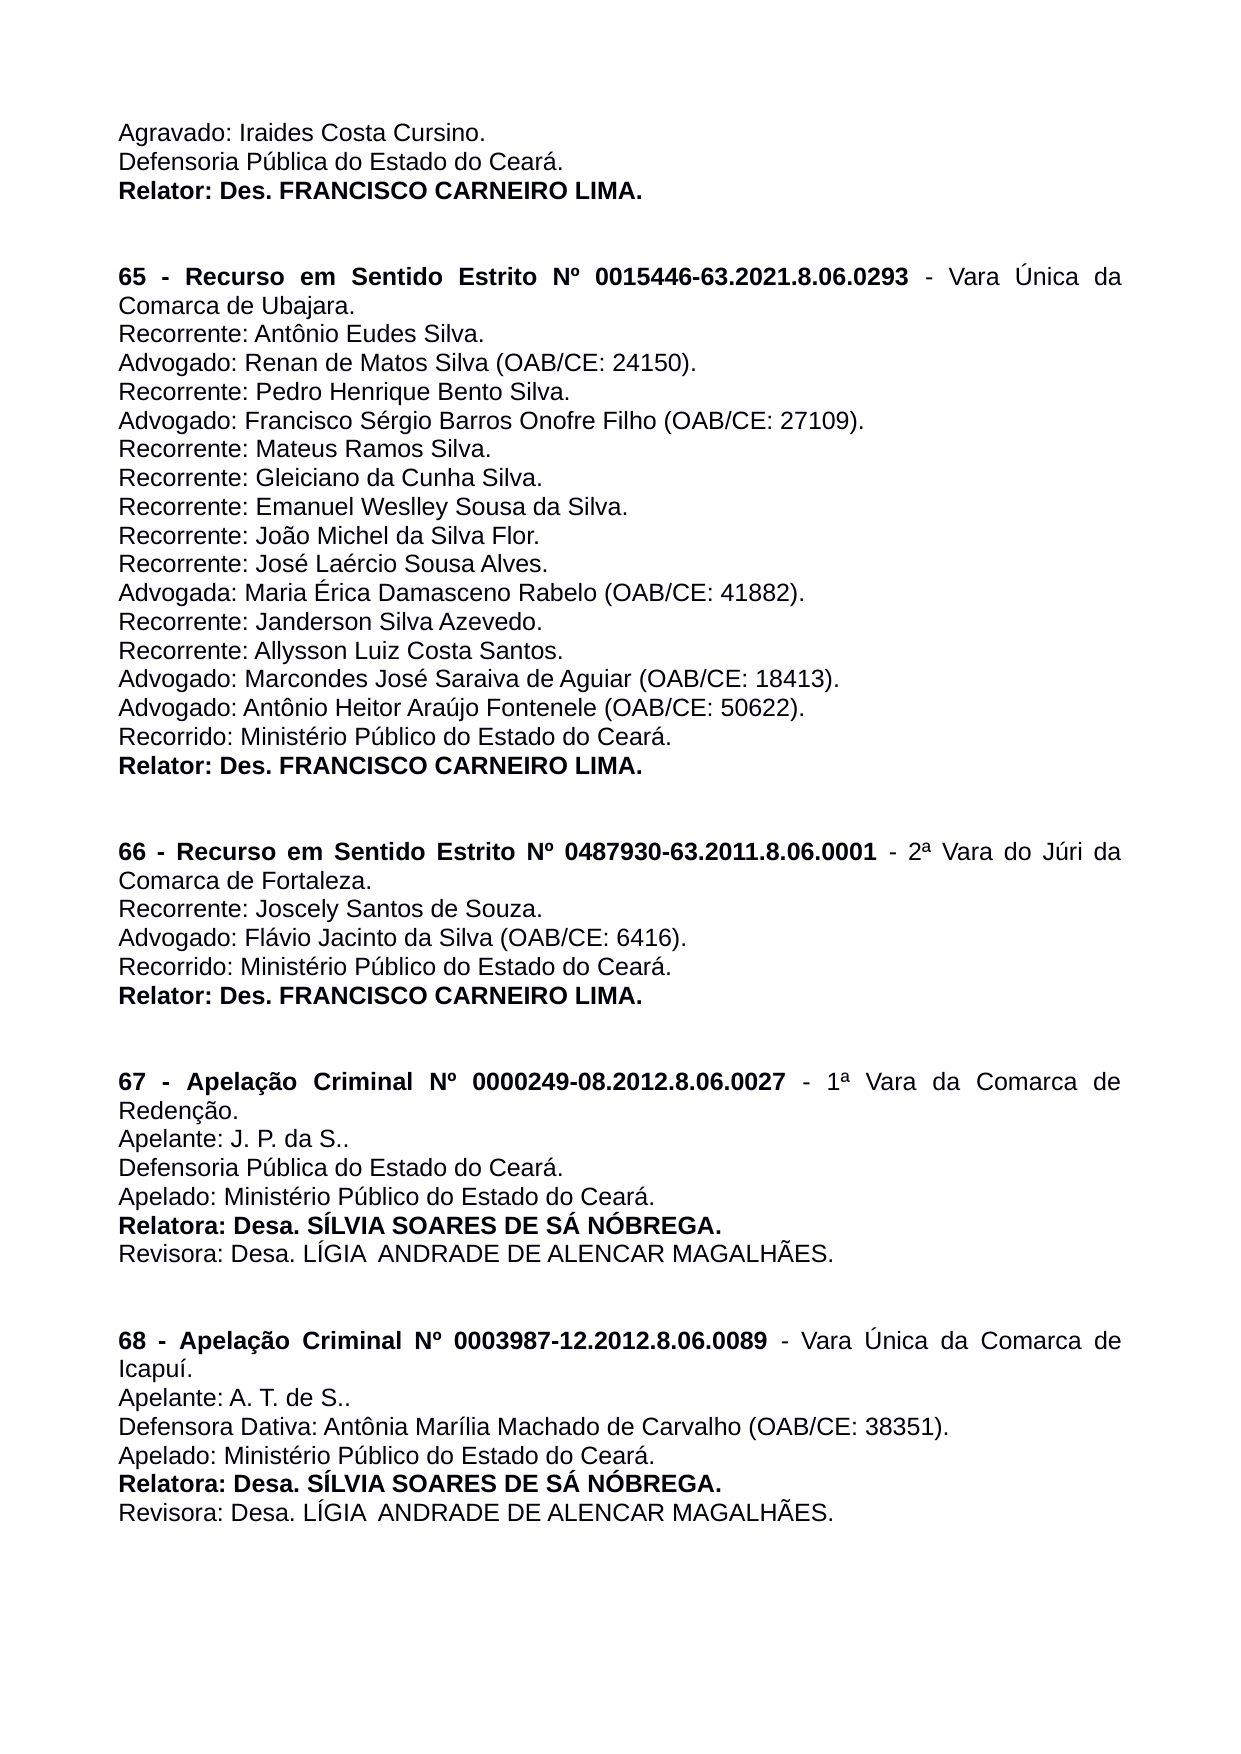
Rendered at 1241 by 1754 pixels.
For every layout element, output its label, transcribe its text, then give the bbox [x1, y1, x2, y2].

text Relatora: Desa. SÍLVIA SOARES DE SÁ NÓBREGA. [118, 1211, 1122, 1239]
text Recorrente: Joscely Santos de Souza. [118, 894, 1122, 923]
text Defensora Dativa: Antônia Marília Machado de Carvalho (OAB/CE: 38351). [118, 1412, 1122, 1441]
text Advogado: Francisco Sérgio Barros Onofre Filho (OAB/CE: 27109). [118, 406, 1122, 434]
text Advogada: Maria Érica Damasceno Rabelo (OAB/CE: 41882). [118, 578, 1122, 607]
text Apelado: Ministério Público do Estado do Ceará. [118, 1441, 1122, 1469]
text Relator: Des. FRANCISCO CARNEIRO LIMA. [118, 981, 1122, 1009]
text Recorrido: Ministério Público do Estado do Ceará. [118, 952, 1122, 981]
text Recorrente: Emanuel Weslley Sousa da Silva. [118, 492, 1122, 521]
text 67 - Apelação Criminal Nº 0000249-08.2012.8.06.0027 - 1ª Vara da Comarca de Redenção. [118, 1067, 1122, 1124]
text Revisora: Desa. LÍGIA ANDRADE DE ALENCAR MAGALHÃES. [118, 1498, 1122, 1527]
text Recorrente: Mateus Ramos Silva. [118, 434, 1122, 463]
text Apelante: A. T. de S.. [118, 1383, 1122, 1412]
text 66 - Recurso em Sentido Estrito Nº 0487930-63.2011.8.06.0001 - 2ª Vara do Júri da Comarca de Fortaleza. [118, 837, 1122, 894]
text Recorrido: Ministério Público do Estado do Ceará. [118, 722, 1122, 751]
text Defensoria Pública do Estado do Ceará. [118, 1153, 1122, 1182]
text Relator: Des. FRANCISCO CARNEIRO LIMA. [118, 751, 1122, 779]
text 68 - Apelação Criminal Nº 0003987-12.2012.8.06.0089 - Vara Única da Comarca de Icapuí. [118, 1326, 1122, 1383]
text Advogado: Flávio Jacinto da Silva (OAB/CE: 6416). [118, 923, 1122, 952]
text Defensoria Pública do Estado do Ceará. [118, 147, 1122, 176]
text Apelante: J. P. da S.. [118, 1124, 1122, 1153]
text Advogado: Marcondes José Saraiva de Aguiar (OAB/CE: 18413). [118, 664, 1122, 693]
text Recorrente: Janderson Silva Azevedo. [118, 607, 1122, 636]
text Relator: Des. FRANCISCO CARNEIRO LIMA. [118, 176, 1122, 204]
text Advogado: Renan de Matos Silva (OAB/CE: 24150). [118, 348, 1122, 377]
text Recorrente: José Laércio Sousa Alves. [118, 549, 1122, 578]
text Revisora: Desa. LÍGIA ANDRADE DE ALENCAR MAGALHÃES. [118, 1239, 1122, 1268]
text Advogado: Antônio Heitor Araújo Fontenele (OAB/CE: 50622). [118, 693, 1122, 722]
text Recorrente: Pedro Henrique Bento Silva. [118, 377, 1122, 406]
text Recorrente: Allysson Luiz Costa Santos. [118, 636, 1122, 664]
text Agravado: Iraides Costa Cursino. [118, 118, 1122, 147]
text Recorrente: Gleiciano da Cunha Silva. [118, 463, 1122, 492]
text Relatora: Desa. SÍLVIA SOARES DE SÁ NÓBREGA. [118, 1469, 1122, 1498]
text Recorrente: João Michel da Silva Flor. [118, 521, 1122, 549]
text Recorrente: Antônio Eudes Silva. [118, 319, 1122, 348]
text 65 - Recurso em Sentido Estrito Nº 0015446-63.2021.8.06.0293 - Vara Única da Comarca de Ubajara. [118, 262, 1122, 319]
text Apelado: Ministério Público do Estado do Ceará. [118, 1182, 1122, 1211]
